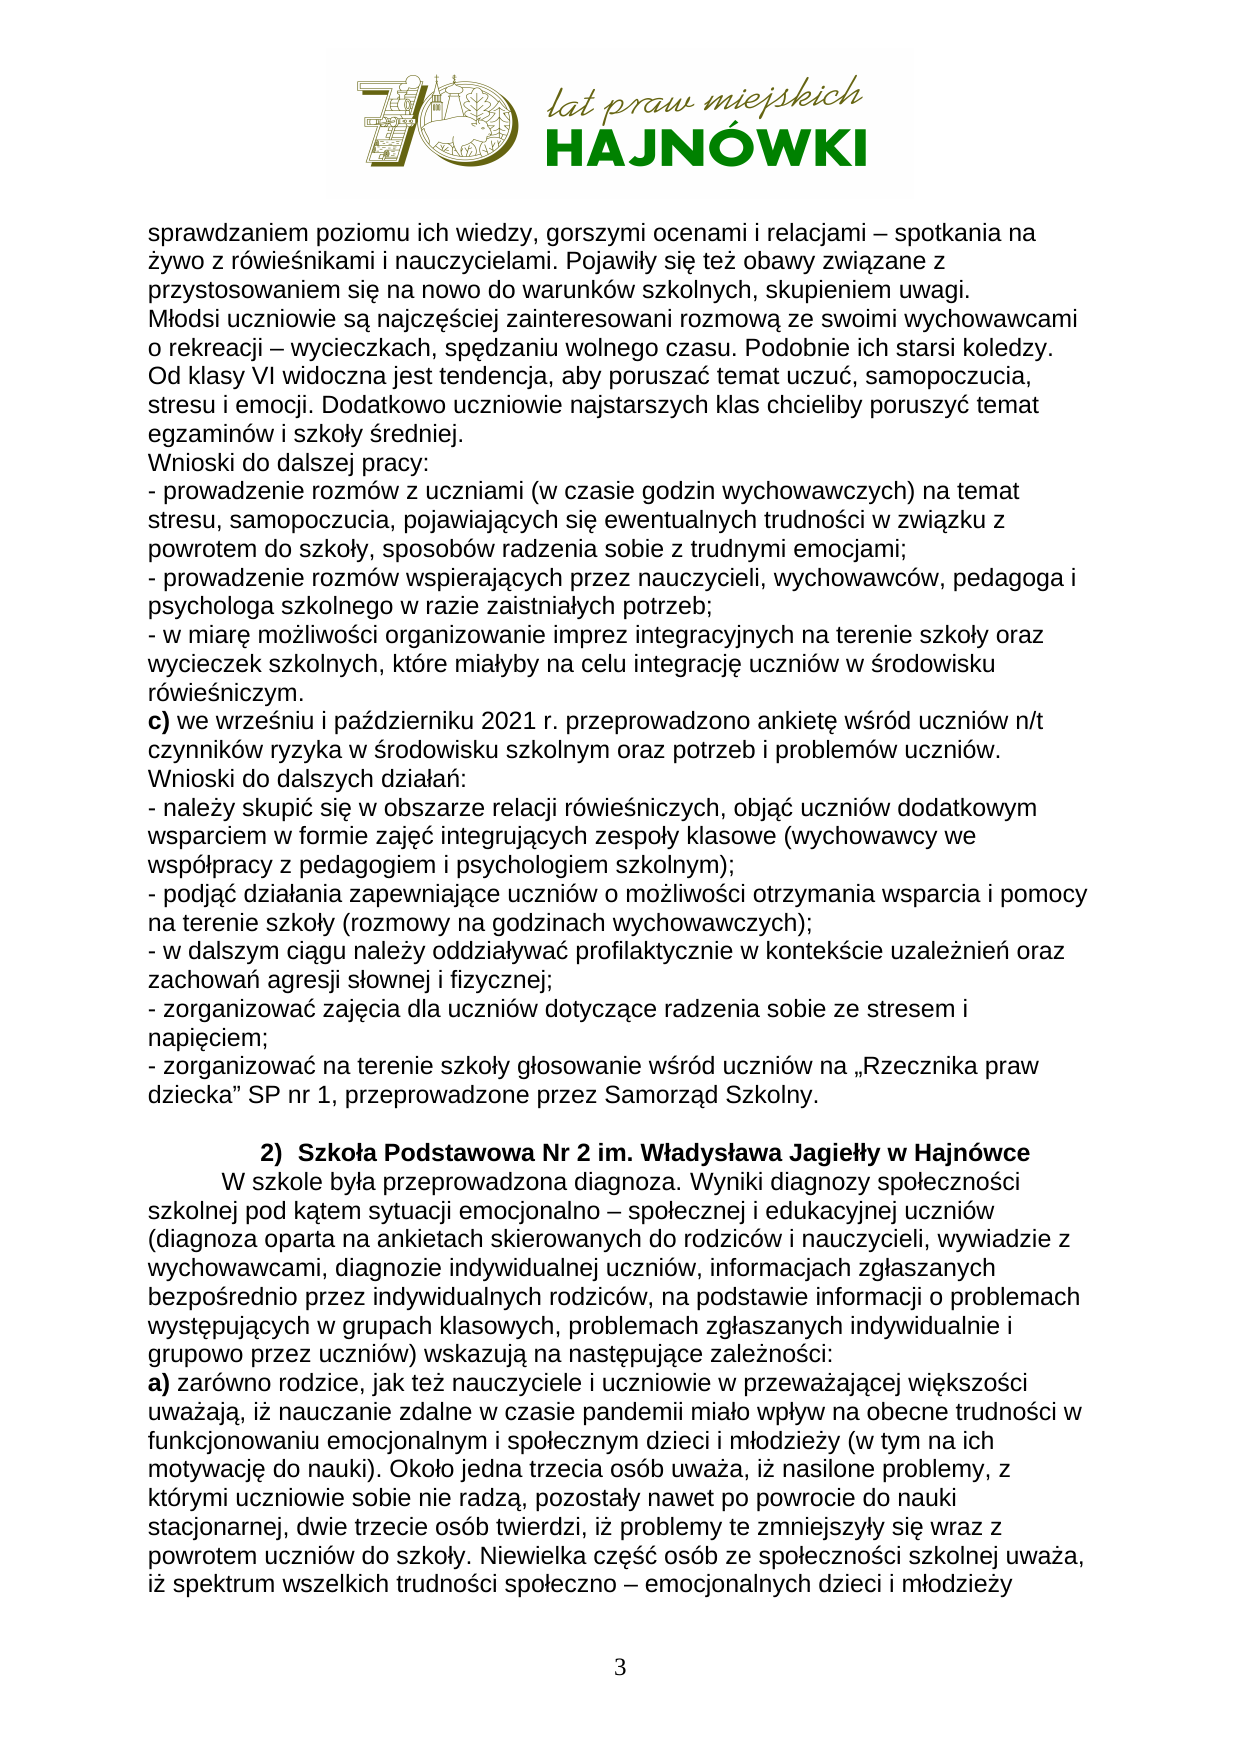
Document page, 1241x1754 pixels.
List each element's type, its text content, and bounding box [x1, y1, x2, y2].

text W szkole była przeprowadzona diagnoza. Wyniki diagnozy społeczności szkolnej pod kątem sytuacji emocjonalno – społecznej i edukacyjnej uczniów (diagnoza oparta na ankietach skierowanych do rodziców i nauczycieli, wywiadzie z wychowawcami, diagnozie indywidualnej uczniów, informacjach zgłaszanych bezpośrednio przez indywidualnych rodziców, na podstawie informacji o problemach występujących w grupach klasowych, problemach zgłaszanych indywidualnie i grupowo przez uczniów) wskazują na następujące zależności: [148, 1167, 1093, 1368]
picture [326, 48, 914, 199]
list - podjąć działania zapewniające uczniów o możliwości otrzymania wsparcia i pomocy na terenie szkoły (rozmowy na godzinach wychowawczych); [148, 879, 1093, 936]
list - zorganizować na terenie szkoły głosowanie wśród uczniów na „Rzecznika praw dziecka” SP nr 1, przeprowadzone przez Samorząd Szkolny. [148, 1051, 1093, 1109]
list - zorganizować zajęcia dla uczniów dotyczące radzenia sobie ze stresem i napięciem; [148, 994, 1093, 1051]
text sprawdzaniem poziomu ich wiedzy, gorszymi ocenami i relacjami – spotkania na żywo z rówieśnikami i nauczycielami. Pojawiły się też obawy związane z przystosowaniem się na nowo do warunków szkolnych, skupieniem uwagi. [148, 217, 1093, 304]
text Wnioski do dalszych działań: [148, 764, 1093, 792]
list - prowadzenie rozmów z uczniami (w czasie godzin wychowawczych) na temat stresu, samopoczucia, pojawiających się ewentualnych trudności w związku z powrotem do szkoły, sposobów radzenia sobie z trudnymi emocjami; [148, 476, 1093, 562]
text c) we wrześniu i październiku 2021 r. przeprowadzono ankietę wśród uczniów n/t czynników ryzyka w środowisku szkolnym oraz potrzeb i problemów uczniów. [148, 706, 1093, 764]
list Szkoła Podstawowa Nr 2 im. Władysława Jagiełły w Hajnówce [260, 1138, 1093, 1167]
list - w dalszym ciągu należy oddziaływać profilaktycznie w kontekście uzależnień oraz zachowań agresji słownej i fizycznej; [148, 936, 1093, 994]
list - prowadzenie rozmów wspierających przez nauczycieli, wychowawców, pedagoga i psychologa szkolnego w razie zaistniałych potrzeb; [148, 562, 1093, 620]
list - w miarę możliwości organizowanie imprez integracyjnych na terenie szkoły oraz wycieczek szkolnych, które miałyby na celu integrację uczniów w środowisku rówieśniczym. [148, 620, 1093, 706]
text Wnioski do dalszej pracy: [148, 447, 1093, 476]
text Młodsi uczniowie są najczęściej zainteresowani rozmową ze swoimi wychowawcami o rekreacji – wycieczkach, spędzaniu wolnego czasu. Podobnie ich starsi koledzy. Od klasy VI widoczna jest tendencja, aby poruszać temat uczuć, samopoczucia, stresu i emocji. Dodatkowo uczniowie najstarszych klas chcieliby poruszyć temat egzaminów i szkoły średniej. [148, 304, 1093, 447]
list - należy skupić się w obszarze relacji rówieśniczych, objąć uczniów dodatkowym wsparciem w formie zajęć integrujących zespoły klasowe (wychowawcy we współpracy z pedagogiem i psychologiem szkolnym); [148, 792, 1093, 879]
text a) zarówno rodzice, jak też nauczyciele i uczniowie w przeważającej większości uważają, iż nauczanie zdalne w czasie pandemii miało wpływ na obecne trudności w funkcjonowaniu emocjonalnym i społecznym dzieci i młodzieży (w tym na ich motywację do nauki). Około jedna trzecia osób uważa, iż nasilone problemy, z którymi uczniowie sobie nie radzą, pozostały nawet po powrocie do nauki stacjonarnej, dwie trzecie osób twierdzi, iż problemy te zmniejszyły się wraz z powrotem uczniów do szkoły. Niewielka część osób ze społeczności szkolnej uważa, iż spektrum wszelkich trudności społeczno – emocjonalnych dzieci i młodzieży [148, 1368, 1093, 1598]
